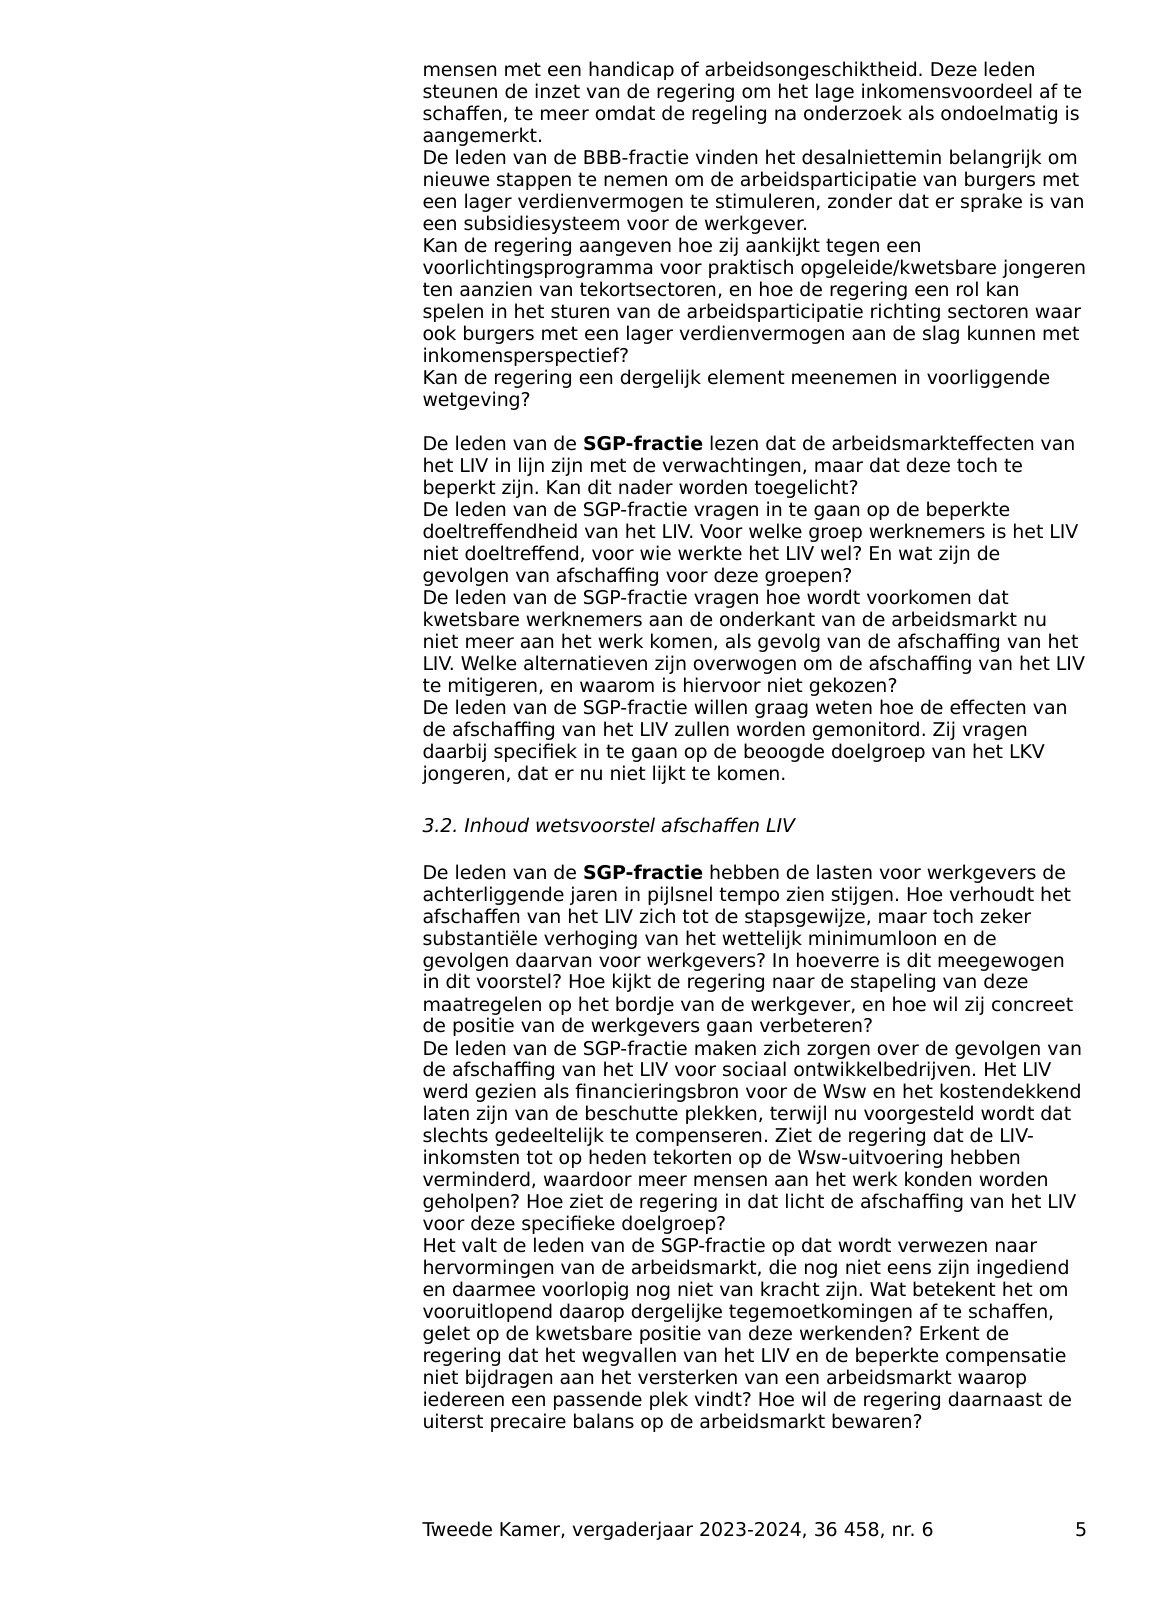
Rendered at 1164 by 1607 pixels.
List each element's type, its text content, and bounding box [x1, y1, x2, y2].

text Het valt de leden van de SGP-fractie op dat wordt verwezen naar hervormingen van de arbeidsmarkt, die nog niet eens zijn ingediend en daarmee voorlopig nog niet van kracht zijn. Wat betekent het om vooruitlopend daarop dergelijke tegemoetkomingen af te schaffen, gelet op de kwetsbare positie van deze werkenden? Erkent de regering dat het wegvallen van het LIV en de beperkte compensatie niet bijdragen aan het versterken van een arbeidsmarkt waarop iedereen een passende plek vindt? Hoe wil de regering daarnaast de uiterst precaire balans op de arbeidsmarkt bewaren? [422, 1235, 1087, 1433]
text De leden van de SGP-fractie lezen dat de arbeidsmarkteffecten van het LIV in lijn zijn met de verwachtingen, maar dat deze toch te beperkt zijn. Kan dit nader worden toegelicht? [422, 433, 1087, 499]
text De leden van de SGP-fractie willen graag weten hoe de effecten van de afschaffing van het LIV zullen worden gemonitord. Zij vragen daarbij specifiek in te gaan op de beoogde doelgroep van het LKV jongeren, dat er nu niet lijkt te komen. [422, 697, 1087, 784]
text De leden van de SGP-fractie maken zich zorgen over de gevolgen van de afschaffing van het LIV voor sociaal ontwikkelbedrijven. Het LIV werd gezien als financieringsbron voor de Wsw en het kostendekkend laten zijn van de beschutte plekken, terwijl nu voorgesteld wordt dat slechts gedeeltelijk te compenseren. Ziet de regering dat de LIV-inkomsten tot op heden tekorten op de Wsw-uitvoering hebben verminderd, waardoor meer mensen aan het werk konden worden geholpen? Hoe ziet de regering in dat licht de afschaffing van het LIV voor deze specifieke doelgroep? [422, 1037, 1087, 1235]
text De leden van de SGP-fractie hebben de lasten voor werkgevers de achterliggende jaren in pijlsnel tempo zien stijgen. Hoe verhoudt het afschaffen van het LIV zich tot de stapsgewijze, maar toch zeker substantiële verhoging van het wettelijk minimumloon en de gevolgen daarvan voor werkgevers? In hoeverre is dit meegewogen in dit voorstel? Hoe kijkt de regering naar de stapeling van deze maatregelen op het bordje van de werkgever, en hoe wil zij concreet de positie van de werkgevers gaan verbeteren? [422, 862, 1087, 1037]
subtitle 3.2. Inhoud wetsvoorstel afschaffen LIV [422, 814, 1087, 837]
text De leden van de BBB-fractie vinden het desalniettemin belangrijk om nieuwe stappen te nemen om de arbeidsparticipatie van burgers met een lager verdienvermogen te stimuleren, zonder dat er sprake is van een subsidiesysteem voor de werkgever. [422, 147, 1087, 235]
text De leden van de SGP-fractie vragen in te gaan op de beperkte doeltreffendheid van het LIV. Voor welke groep werknemers is het LIV niet doeltreffend, voor wie werkte het LIV wel? En wat zijn de gevolgen van afschaffing voor deze groepen? [422, 499, 1087, 587]
text De leden van de SGP-fractie vragen hoe wordt voorkomen dat kwetsbare werknemers aan de onderkant van de arbeidsmarkt nu niet meer aan het werk komen, als gevolg van de afschaffing van het LIV. Welke alternatieven zijn overwogen om de afschaffing van het LIV te mitigeren, en waarom is hiervoor niet gekozen? [422, 587, 1087, 697]
text Kan de regering aangeven hoe zij aankijkt tegen een voorlichtingsprogramma voor praktisch opgeleide/kwetsbare jongeren ten aanzien van tekortsectoren, en hoe de regering een rol kan spelen in het sturen van de arbeidsparticipatie richting sectoren waar ook burgers met een lager verdienvermogen aan de slag kunnen met inkomensperspectief? [422, 235, 1087, 367]
text Kan de regering een dergelijk element meenemen in voorliggende wetgeving? [422, 367, 1087, 411]
text mensen met een handicap of arbeidsongeschiktheid. Deze leden steunen de inzet van de regering om het lage inkomensvoordeel af te schaffen, te meer omdat de regeling na onderzoek als ondoelmatig is aangemerkt. [422, 59, 1087, 147]
